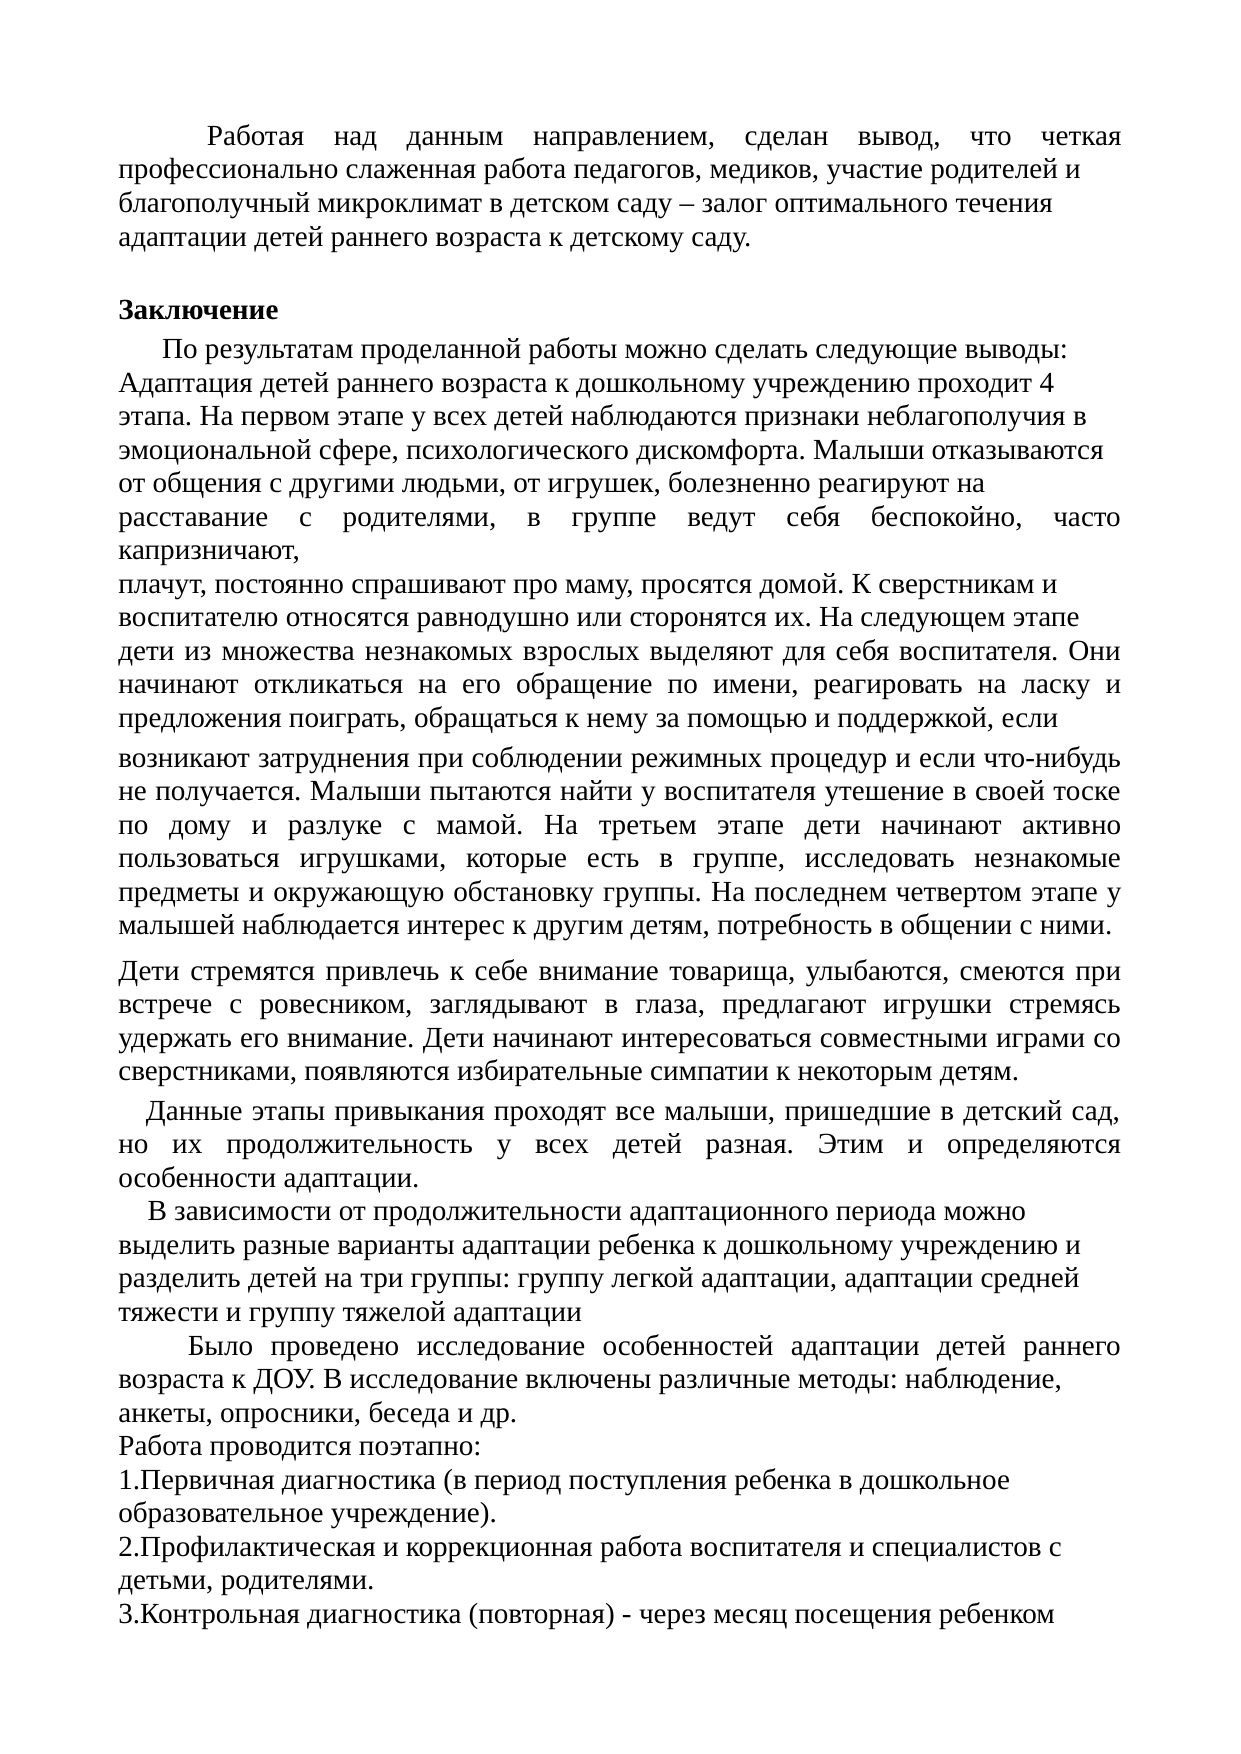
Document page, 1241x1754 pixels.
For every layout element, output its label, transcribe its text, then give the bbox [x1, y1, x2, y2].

text Данные этапы привыкания проходят все малыши, пришедшие в детский сад, но их продолжительность у всех детей разная. Этим и определяются особенности адаптации. [118, 1093, 1122, 1193]
text возникают затруднения при соблюдении режимных процедур и если что-нибудь не получается. Малыши пытаются найти у воспитателя утешение в своей тоске по дому и разлуке с мамой. На третьем этапе дети начинают активно пользоваться игрушками, которые есть в группе, исследовать незнакомые предметы и окружающую обстановку группы. На последнем четвертом этапе у малышей наблюдается интерес к другим детям, потребность в общении с ними. [118, 740, 1122, 941]
text 2.Профилактическая и коррекционная работа воспитателя и специалистов с [118, 1529, 1122, 1562]
text 3.Контрольная диагностика (повторная) - через месяц посещения ребенком [118, 1596, 1122, 1629]
text Было проведено исследование особенностей адаптации детей раннего возраста к ДОУ. В исследование включены различные методы: наблюдение, [118, 1328, 1122, 1395]
text адаптации детей раннего возраста к детскому саду. [118, 219, 1122, 252]
text воспитателю относятся равнодушно или сторонятся их. На следующем этапе [118, 599, 1122, 633]
text дети из множества незнакомых взрослых выделяют для себя воспитателя. Они начинают откликаться на его обращение по имени, реагировать на ласку и предложения поиграть, обращаться к нему за помощью и поддержкой, если [118, 633, 1122, 734]
text 1.Первичная диагностика (в период поступления ребенка в дошкольное [118, 1462, 1122, 1495]
text тяжести и группу тяжелой адаптации [118, 1294, 1122, 1328]
text детьми, родителями. [118, 1562, 1122, 1596]
text выделить разные варианты адаптации ребенка к дошкольному учреждению и [118, 1227, 1122, 1261]
text Заключение [118, 292, 1122, 325]
text разделить детей на три группы: группу легкой адаптации, адаптации средней [118, 1261, 1122, 1294]
text плачут, постоянно спрашивают про маму, просятся домой. К сверстникам и [118, 566, 1122, 599]
text этапа. На первом этапе у всех детей наблюдаются признаки неблагополучия в [118, 398, 1122, 432]
text По результатам проделанной работы можно сделать следующие выводы: [118, 331, 1122, 365]
text Адаптация детей раннего возраста к дошкольному учреждению проходит 4 [118, 365, 1122, 398]
text Дети стремятся привлечь к себе внимание товарища, улыбаются, смеются при встрече с ровесником, заглядывают в глаза, предлагают игрушки стремясь удержать его внимание. Дети начинают интересоваться совместными играми со сверстниками, появляются избирательные симпатии к некоторым детям. [118, 953, 1122, 1087]
text образовательное учреждение). [118, 1495, 1122, 1529]
text Работа проводится поэтапно: [118, 1428, 1122, 1462]
text Работая над данным направлением, сделан вывод, что четкая профессионально слаженная работа педагогов, медиков, участие родителей и [118, 118, 1122, 185]
text эмоциональной сфере, психологического дискомфорта. Малыши отказываются [118, 432, 1122, 465]
text от общения с другими людьми, от игрушек, болезненно реагируют на [118, 465, 1122, 499]
text благополучный микроклимат в детском саду – залог оптимального течения [118, 185, 1122, 219]
text расставание с родителями, в группе ведут себя беспокойно, часто капризничают, [118, 499, 1122, 566]
text В зависимости от продолжительности адаптационного периода можно [118, 1193, 1122, 1227]
text анкеты, опросники, беседа и др. [118, 1395, 1122, 1428]
